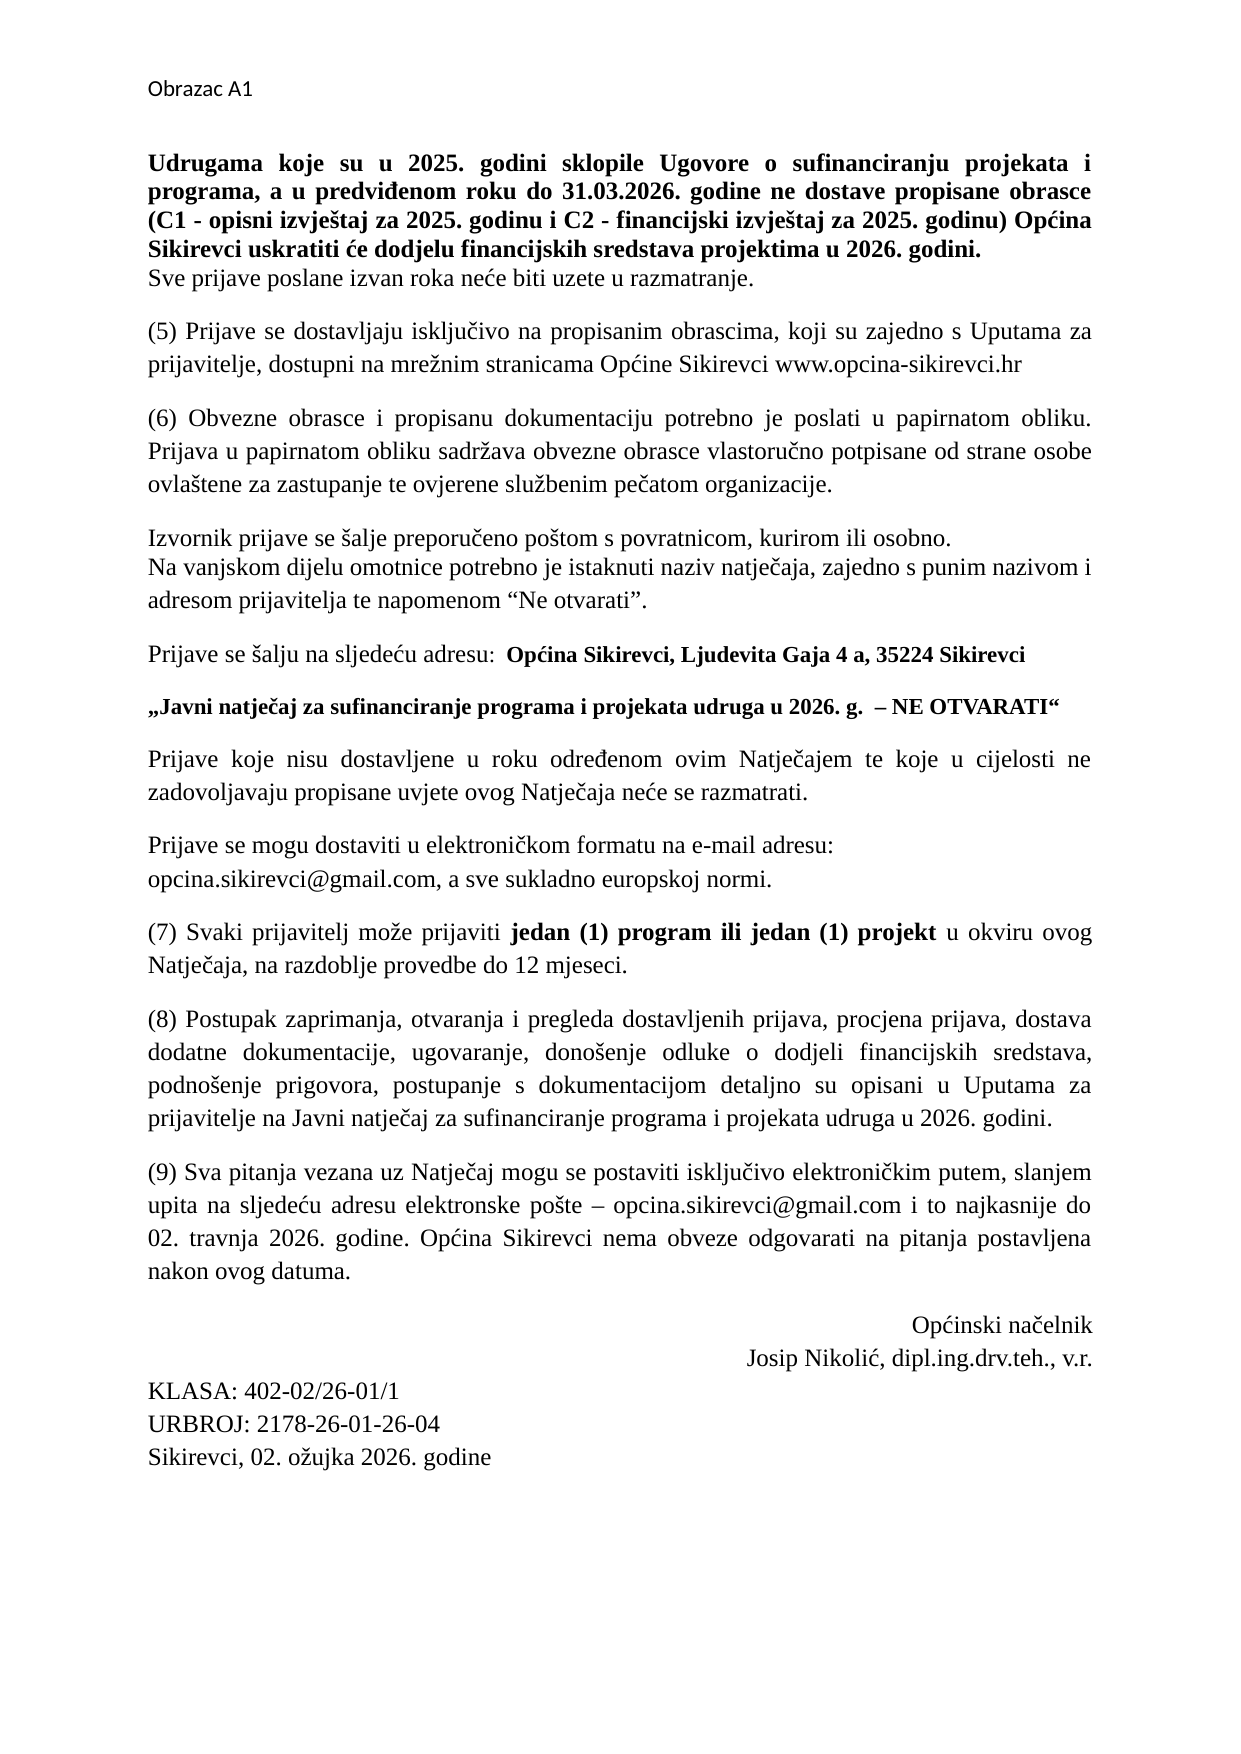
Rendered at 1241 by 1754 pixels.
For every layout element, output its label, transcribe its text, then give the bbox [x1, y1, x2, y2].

text (9) Sva pitanja vezana uz Natječaj mogu se postaviti isključivo elektroničkim putem, slanjem upita na sljedeću adresu elektronske pošte – opcina.sikirevci@gmail.com i to najkasnije do 02. travnja 2026. godine. Općina Sikirevci nema obveze odgovarati na pitanja postavljena nakon ovog datuma. [148, 1157, 1093, 1285]
text Prijave koje nisu dostavljene u roku određenom ovim Natječajem te koje u cijelosti ne zadovoljavaju propisane uvjete ovog Natječaja neće se razmatrati. [148, 744, 1093, 806]
text Prijave se mogu dostaviti u elektroničkom formatu na e-mail adresu: opcina.sikirevci@gmail.com, a sve sukladno europskoj normi. [148, 831, 1093, 892]
text Prijave se šalju na sljedeću adresu: Općina Sikirevci, Ljudevita Gaja 4 a, 35224 Sikirevci [148, 639, 1093, 668]
text Udrugama koje su u 2025. godini sklopile Ugovore o sufinanciranju projekata i programa, a u predviđenom roku do 31.03.2026. godine ne dostave propisane obrasce (C1 - opisni izvještaj za 2025. godinu i C2 - financijski izvještaj za 2025. godinu) Općina Sikirevci uskratiti će dodjelu financijskih sredstava projektima u 2026. godini. [148, 148, 1093, 263]
text Izvornik prijave se šalje preporučeno poštom s povratnicom, kurirom ili osobno. [148, 523, 1093, 552]
text KLASA: 402-02/26-01/1 [148, 1376, 1093, 1405]
text „Javni natječaj za sufinanciranje programa i projekata udruga u 2026. g. – NE OTVARATI“ [148, 693, 1093, 719]
text Općinski načelnik [148, 1310, 1093, 1339]
text (8) Postupak zaprimanja, otvaranja i pregleda dostavljenih prijava, procjena prijava, dostava dodatne dokumentacije, ugovaranje, donošenje odluke o dodjeli financijskih sredstava, podnošenje prigovora, postupanje s dokumentacijom detaljno su opisani u Uputama za prijavitelje na Javni natječaj za sufinanciranje programa i projekata udruga u 2026. godini. [148, 1004, 1093, 1132]
text Sikirevci, 02. ožujka 2026. godine [148, 1442, 1093, 1471]
text Sve prijave poslane izvan roka neće biti uzete u razmatranje. [148, 263, 1093, 291]
text (6) Obvezne obrasce i propisanu dokumentaciju potrebno je poslati u papirnatom obliku. Prijava u papirnatom obliku sadržava obvezne obrasce vlastoručno potpisane od strane osobe ovlaštene za zastupanje te ovjerene službenim pečatom organizacije. [148, 403, 1093, 498]
text Na vanjskom dijelu omotnice potrebno je istaknuti naziv natječaja, zajedno s punim nazivom i adresom prijavitelja te napomenom “Ne otvarati”. [148, 552, 1093, 614]
text (5) Prijave se dostavljaju isključivo na propisanim obrascima, koji su zajedno s Uputama za prijavitelje, dostupni na mrežnim stranicama Općine Sikirevci www.opcina-sikirevci.hr [148, 316, 1093, 378]
text (7) Svaki prijavitelj može prijaviti jedan (1) program ili jedan (1) projekt u okviru ovog Natječaja, na razdoblje provedbe do 12 mjeseci. [148, 917, 1093, 979]
text URBROJ: 2178-26-01-26-04 [148, 1409, 1093, 1438]
text Josip Nikolić, dipl.ing.drv.teh., v.r. [148, 1343, 1093, 1372]
